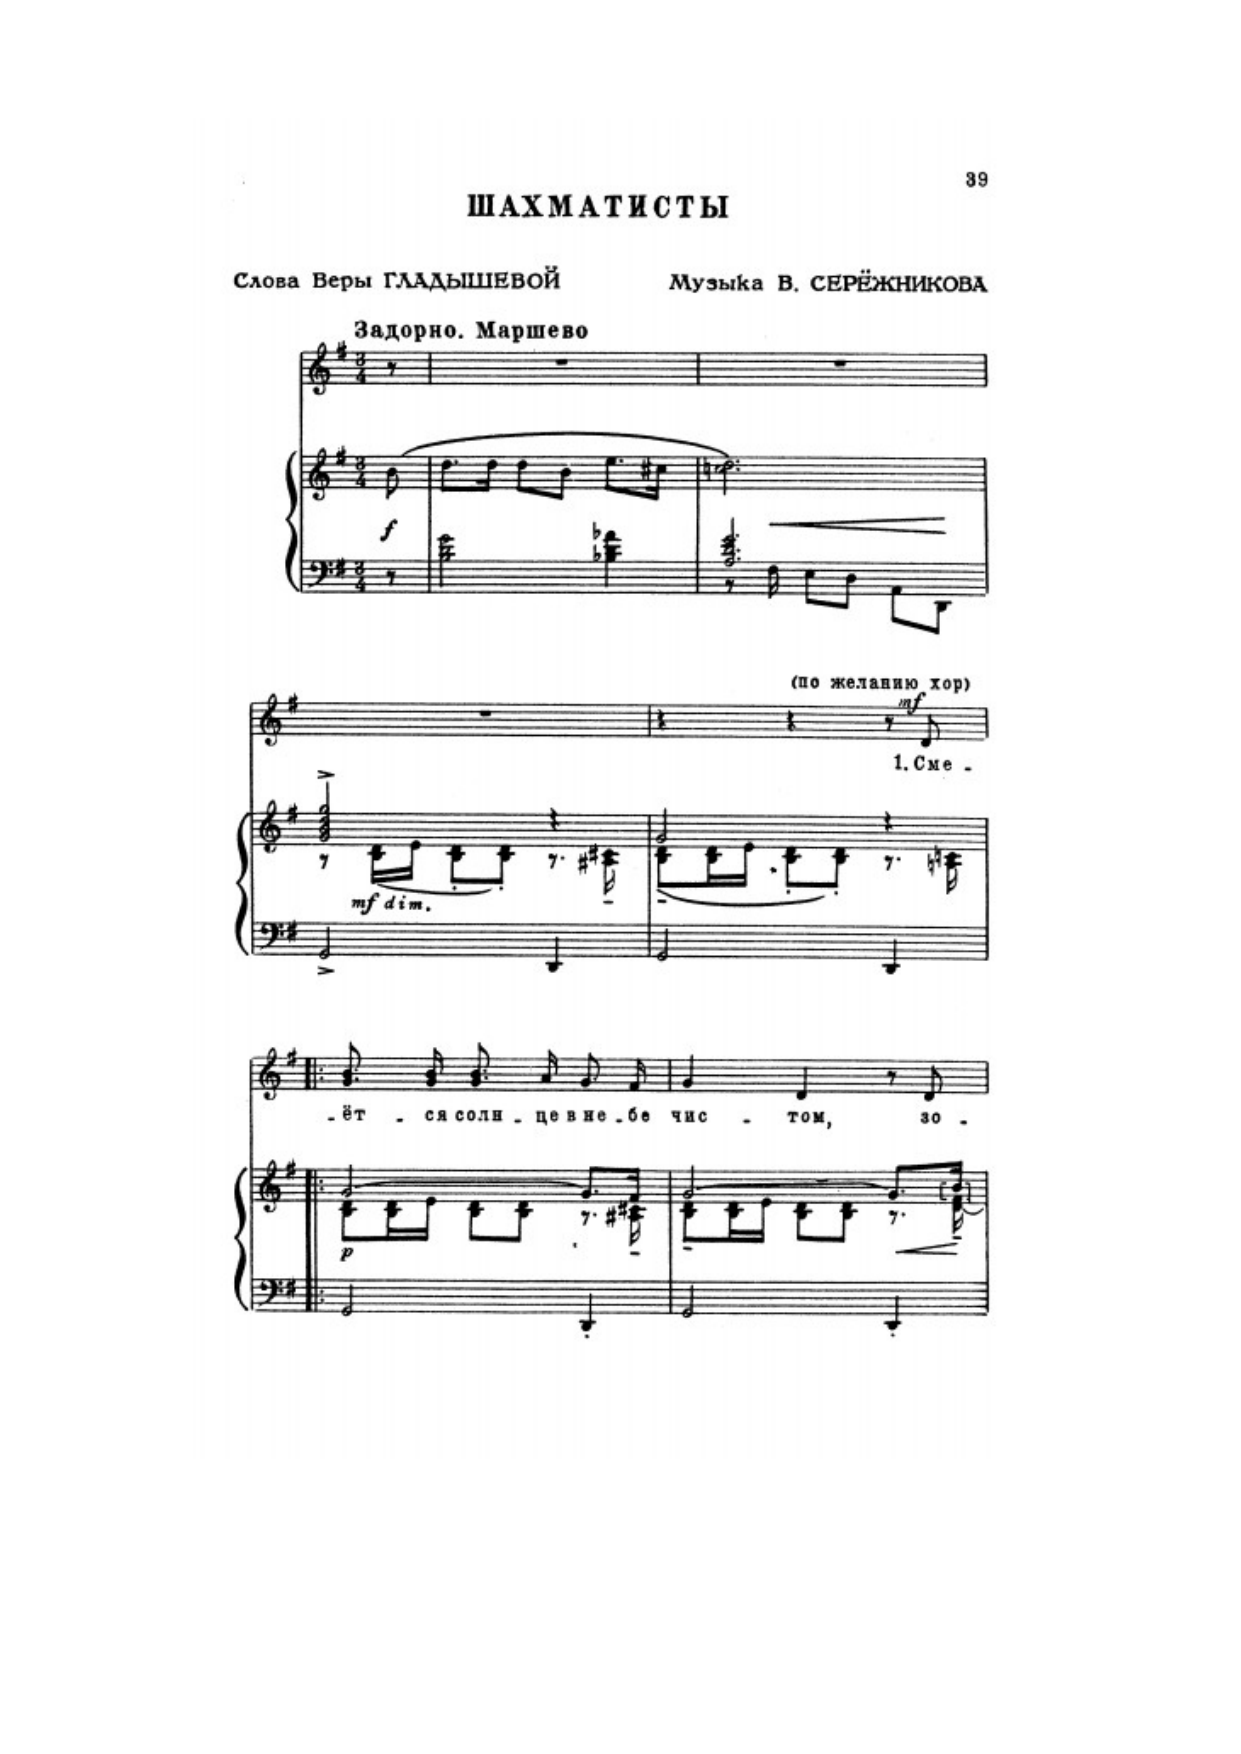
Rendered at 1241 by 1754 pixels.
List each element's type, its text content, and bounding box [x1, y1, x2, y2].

text Шахматисты(В. Серёжников — В. Гладышева)Смеётся солнце в небе чистом,Зовёт в поход простор морской,А два упорных шахматистаСидят за клетчатой доской.И только слышится едва:«Це-два»… «Е-два»…Поёт «обед» труба горниста.Мы ждём своих друзей с тоской,Но два упрямых шахматистаСидят за клетчатой доской.И только слышится едва:«Це-два»… «Е-два»…На юге ночь приходит быстро.«Орлёнок» спит, — вокруг покой,А два упрямых шахматистаСидят за клетчатой доской.И только слышится едва:«Це-два»… «Е-два»…И снова солнце в небе чистом,Зовёт в поход простор морской,А два упорных шахматистаТорчат за клетчатой доской.И только слышится едва:«Це-два»… «Е-два»… Вернуться в онлайн-песенник [118, 118, 1122, 1464]
picture [126, 118, 1064, 1459]
